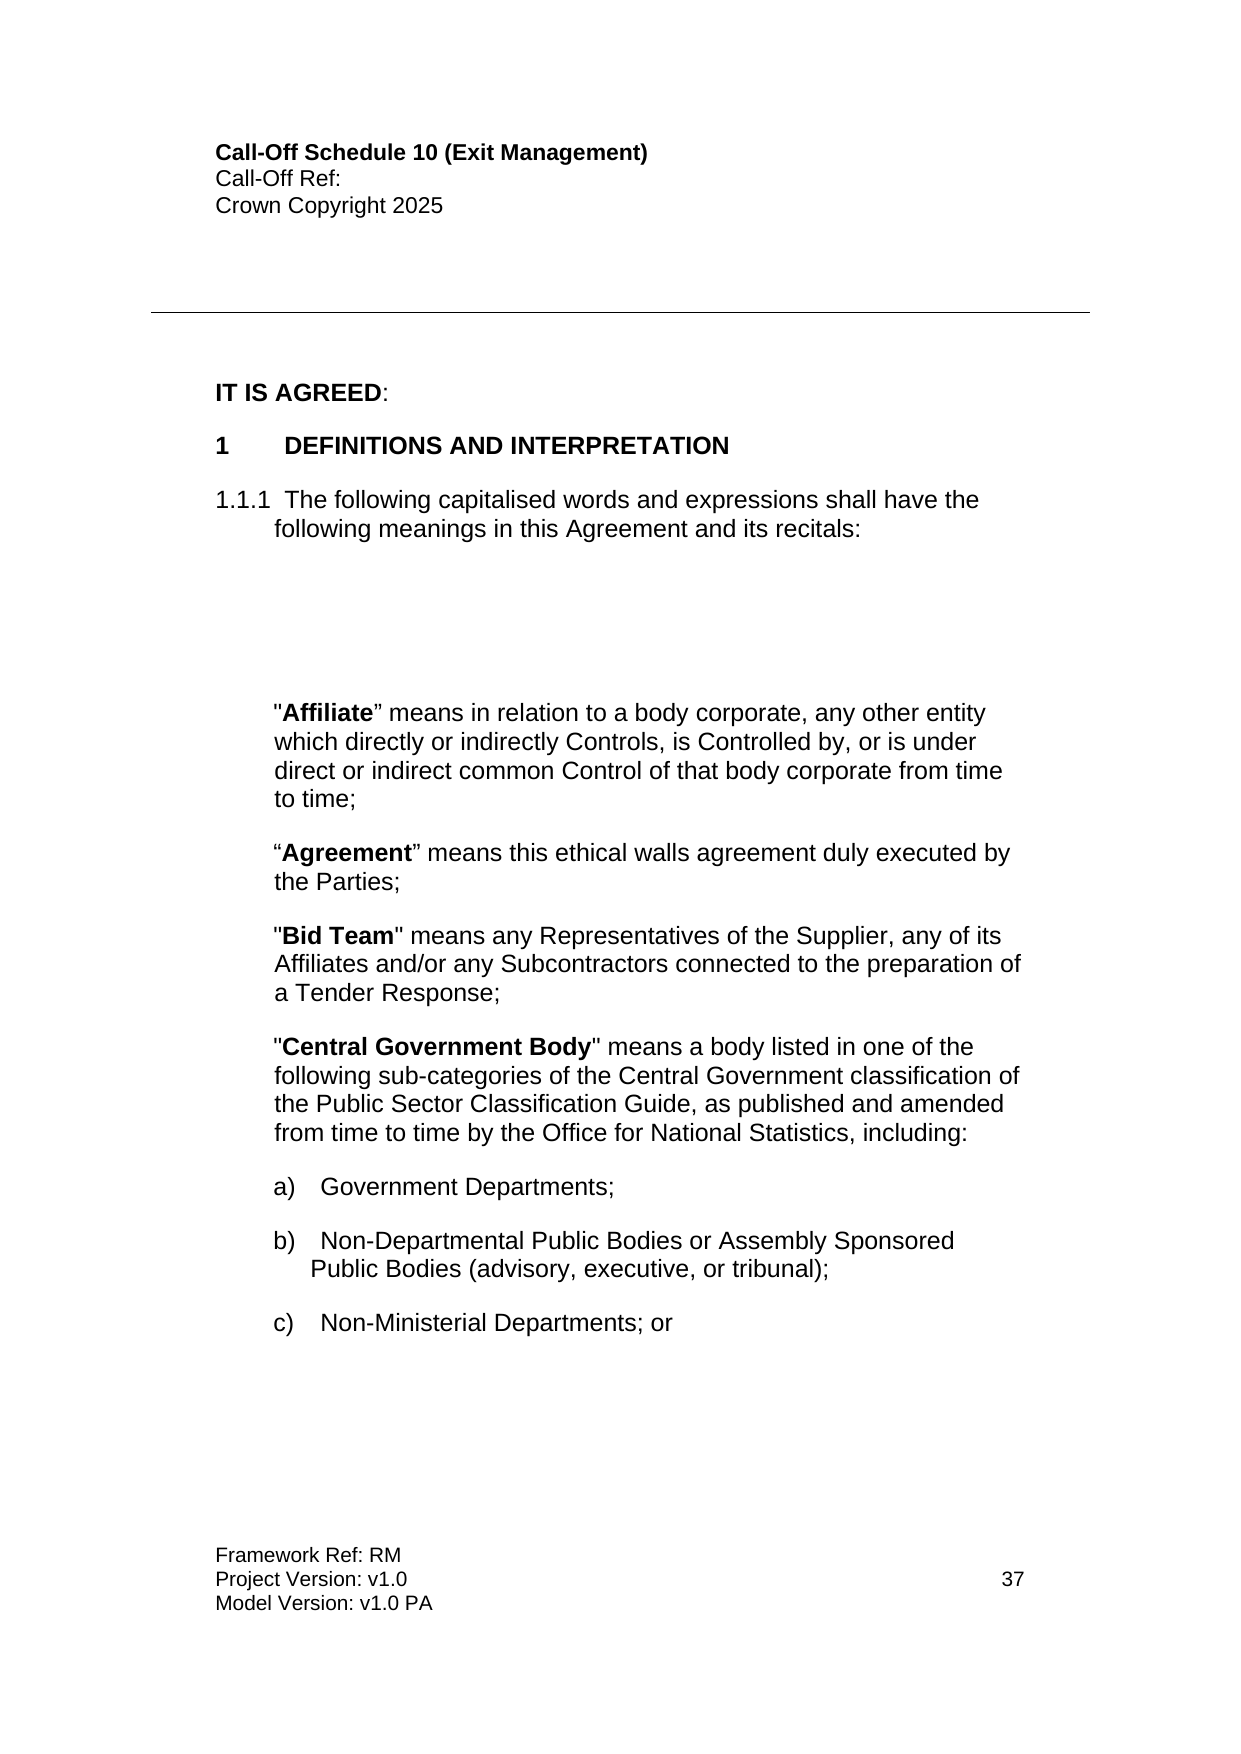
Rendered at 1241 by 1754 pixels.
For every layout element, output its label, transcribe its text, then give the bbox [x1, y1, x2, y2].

text “Agreement” means this ethical walls agreement duly executed by the Parties; [209, 773, 1089, 856]
text "Bid Team" means any Representatives of the Supplier, any of its Affiliates and/or any Subcontractors connected to the preparation of a Tender Response; [209, 856, 1089, 967]
list Non-Departmental Public Bodies or Assembly Sponsored Public Bodies (advisory, executive, or tribunal); [209, 1161, 1089, 1243]
list DEFINITIONS AND INTERPRETATION [151, 366, 1089, 420]
list Non-Ministerial Departments; or [209, 1243, 1089, 1402]
list The following capitalised words and expressions shall have the following meanings in this Agreement and its recitals: [151, 420, 1089, 607]
text "Central Government Body" means a body listed in one of the following sub-categories of the Central Government classification of the Public Sector Classification Guide, as published and amended from time to time by the Office for National Statistics, including: [209, 967, 1089, 1107]
text IT IS AGREED: [151, 314, 1089, 366]
text "Affiliate” means in relation to a body corporate, any other entity which directly or indirectly Controls, is Controlled by, or is under direct or indirect common Control of that body corporate from time to time; [209, 634, 1089, 773]
list Government Departments; [209, 1107, 1089, 1161]
